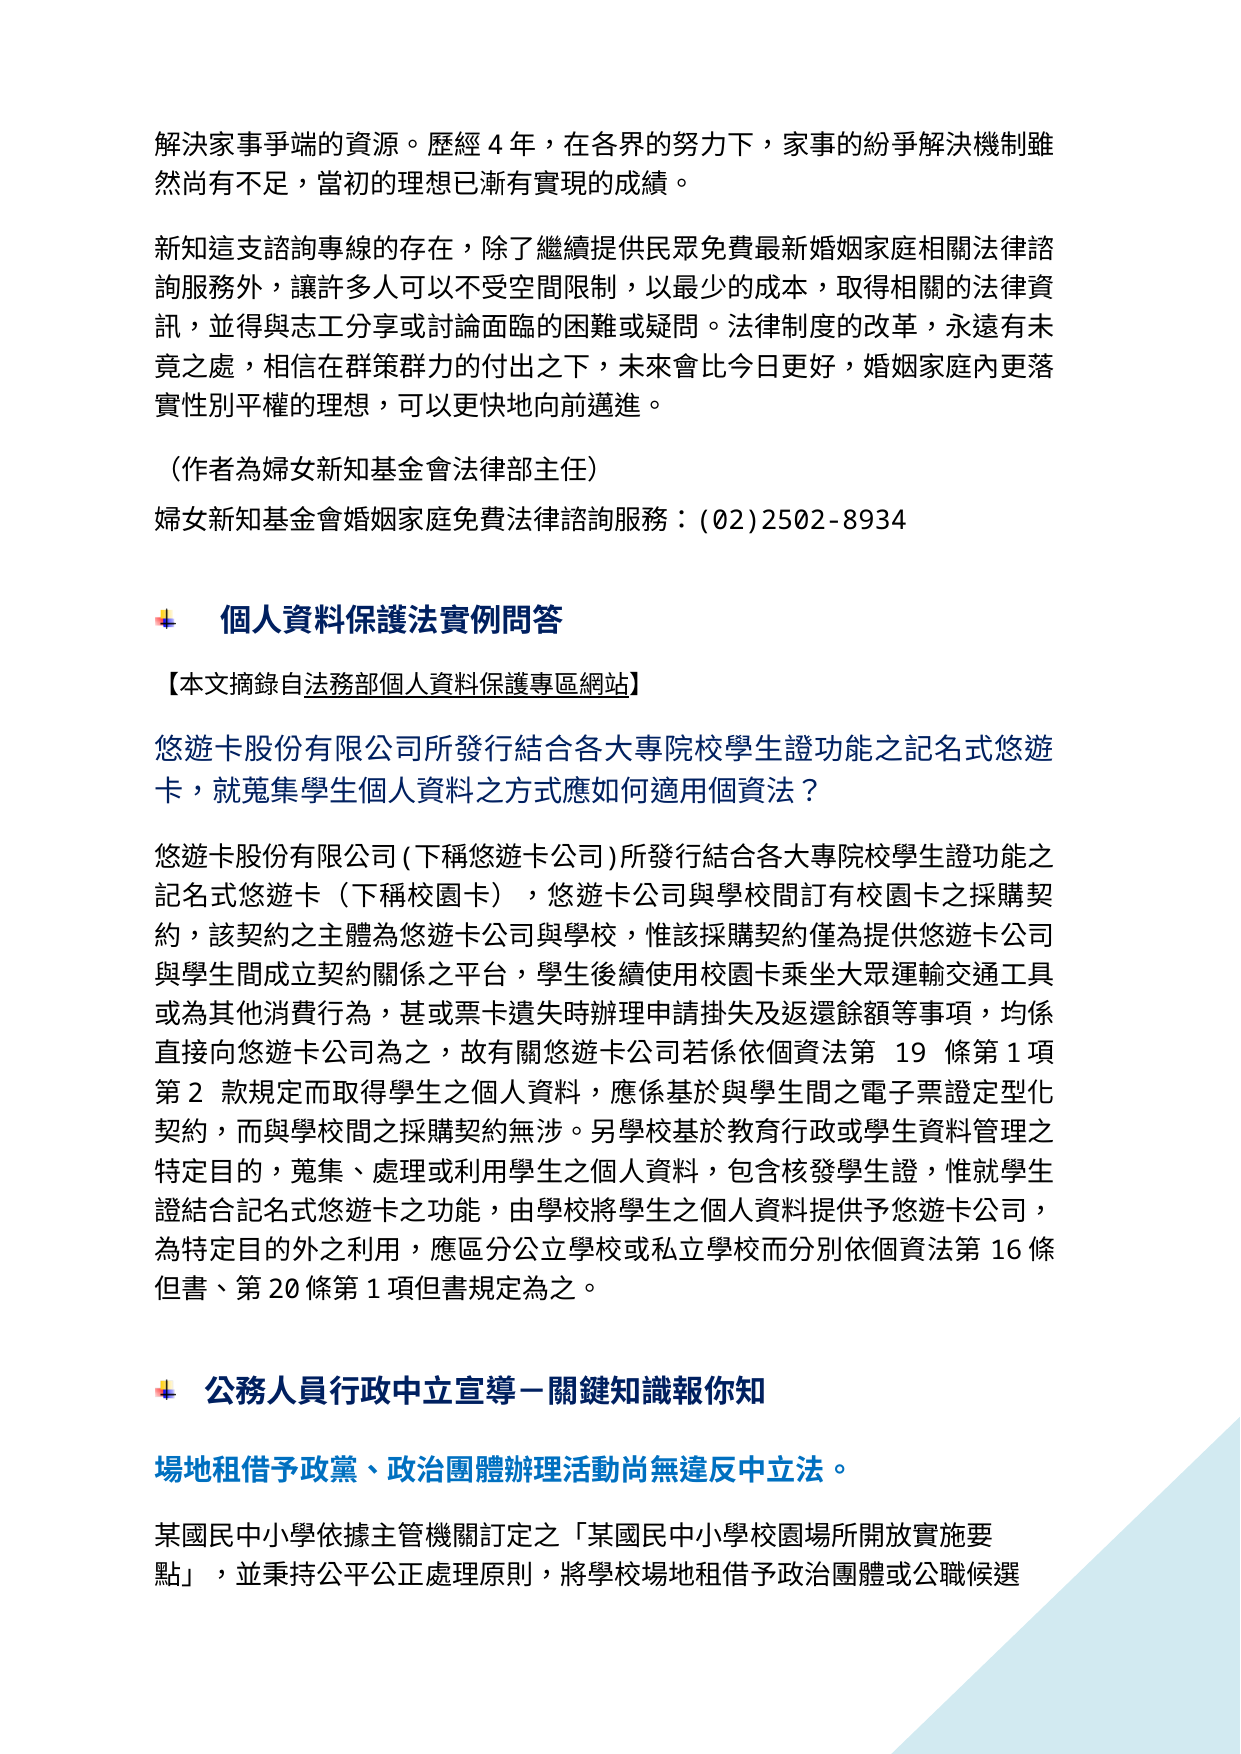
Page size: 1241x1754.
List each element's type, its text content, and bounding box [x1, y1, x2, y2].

table_header 解決家事爭端的資源。歷經4年，在各界的努力下，家事的紛爭解決機制雖然尚有不足，當初的理想已漸有實現的成績。 新知這支諮詢專線的存在，除了繼續提供民眾免費最新婚姻家庭相關法律諮詢服務外，讓許多人可以不受空間限制，以最少的成本，取得相關的法律資訊，並得與志工分享或討論面臨的困難或疑問。法律制度的改革，永遠有未竟之處，相信在群策群力的付出之下，未來會比今日更好，婚姻家庭內更落實性別平權的理想，可以更快地向前邁進。 （作者為婦女新知基金會法律部主任） 婦女新知基金會婚姻家庭免費法律諮詢服務：(02)2502-8934 個人資料保護法實例問答 【本文摘錄自法務部個人資料保護專區網站】 悠遊卡股份有限公司所發行結合各大專院校學生證功能之記名式悠遊卡，就蒐集學生個人資料之方式應如何適用個資法？ 悠遊卡股份有限公司(下稱悠遊卡公司)所發行結合各大專院校學生證功能之記名式悠遊卡（下稱校園卡），悠遊卡公司與學校間訂有校園卡之採購契約，該契約之主體為悠遊卡公司與學校，惟該採購契約僅為提供悠遊卡公司與學生間成立契約關係之平台，學生後續使用校園卡乘坐大眾運輸交通工具或為其他消費行為，甚或票卡遺失時辦理申請掛失及返還餘額等事項，均係直接向悠遊卡公司為之，故有關悠遊卡公司若係依個資法第 19 條第1項第2 款規定而取得學生之個人資料，應係基於與學生間之電子票證定型化契約，而與學校間之採購契約無涉。另學校基於教育行政或學生資料管理之特定目的，蒐集、處理或利用學生之個人資料，包含核發學生證，惟就學生證結合記名式悠遊卡之功能，由學校將學生之個人資料提供予悠遊卡公司，為特定目的外之利用，應區分公立學校或私立學校而分別依個資法第16條但書、第20條第1項但書規定為之。 公務人員行政中立宣導－關鍵知識報你知 場地租借予政黨、政治團體辦理活動尚無違反中立法。 某國民中小學依據主管機關訂定之「某國民中小學校園場所開放實施要點」，並秉持公平公正處理原則，將學校場地租借予政治團體或公職候選 [138, 89, 1102, 1602]
